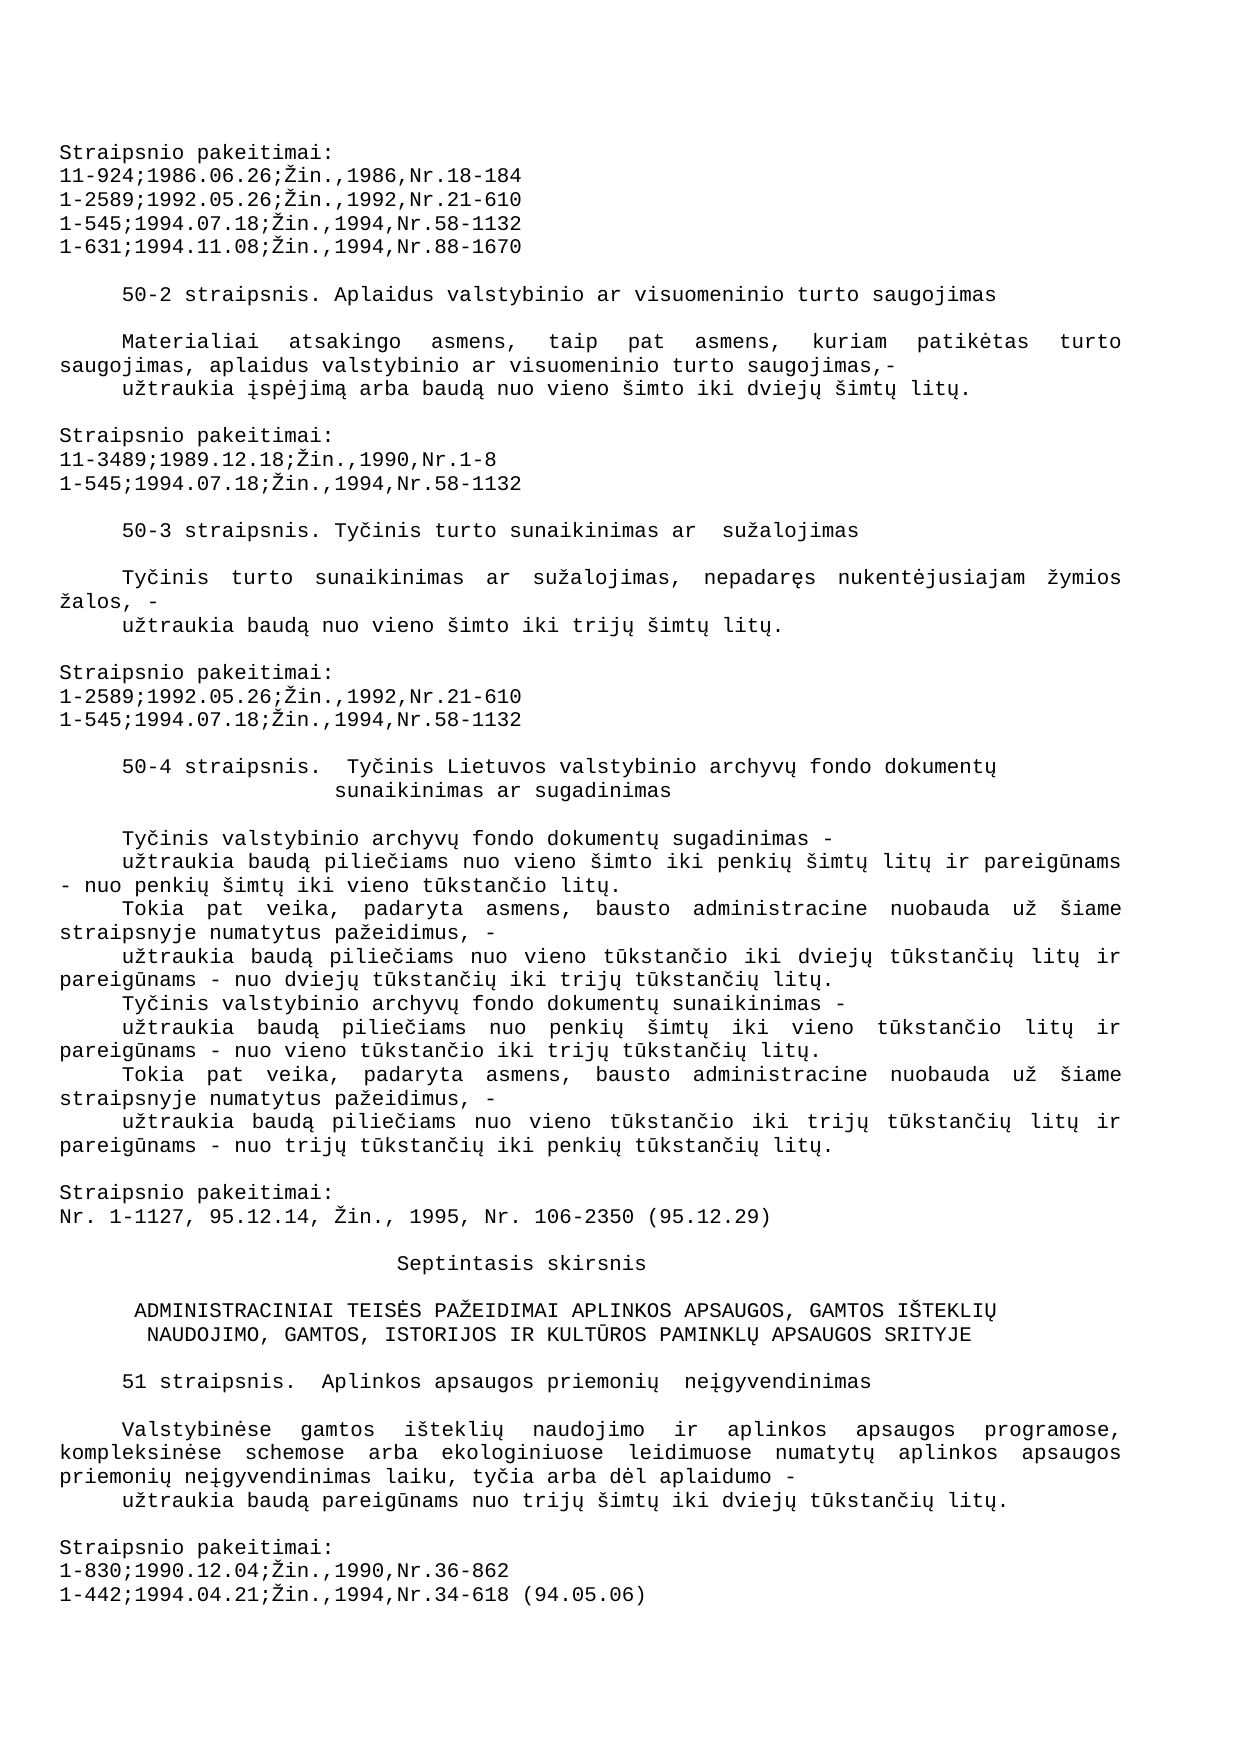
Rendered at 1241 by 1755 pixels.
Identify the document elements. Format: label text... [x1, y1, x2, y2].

text Straipsnio pakeitimai: [59, 142, 1122, 165]
text užtraukia baudą pareigūnams nuo trijų šimtų iki dviejų tūkstančių litų. [59, 1489, 1122, 1513]
text 50-4 straipsnis. Tyčinis Lietuvos valstybinio archyvų fondo dokumentų [59, 757, 1122, 780]
text Valstybinėse gamtos išteklių naudojimo ir aplinkos apsaugos programose, kompleksinėse schemose arba ekologiniuose leidimuose numatytų aplinkos apsaugos priemonių neįgyvendinimas laiku, tyčia arba dėl aplaidumo - [59, 1419, 1122, 1489]
text Straipsnio pakeitimai: [59, 1182, 1122, 1206]
text užtraukia baudą piliečiams nuo penkių šimtų iki vieno tūkstančio litų ir pareigūnams - nuo vieno tūkstančio iki trijų tūkstančių litų. [59, 1017, 1122, 1064]
text 50-3 straipsnis. Tyčinis turto sunaikinimas ar sužalojimas [59, 520, 1122, 544]
text Tokia pat veika, padaryta asmens, bausto administracine nuobauda už šiame straipsnyje numatytus pažeidimus, - [59, 1064, 1122, 1111]
text 1-545;1994.07.18;Žin.,1994,Nr.58-1132 [59, 473, 1122, 496]
text Tyčinis valstybinio archyvų fondo dokumentų sugadinimas - [59, 827, 1122, 851]
text Tyčinis valstybinio archyvų fondo dokumentų sunaikinimas - [59, 993, 1122, 1017]
text 51 straipsnis. Aplinkos apsaugos priemonių neįgyvendinimas [59, 1371, 1122, 1395]
text Straipsnio pakeitimai: [59, 426, 1122, 449]
text 1-545;1994.07.18;Žin.,1994,Nr.58-1132 [59, 213, 1122, 236]
text Materialiai atsakingo asmens, taip pat asmens, kuriam patikėtas turto saugojimas, aplaidus valstybinio ar visuomeninio turto saugojimas,- [59, 331, 1122, 378]
text užtraukia baudą piliečiams nuo vieno tūkstančio iki trijų tūkstančių litų ir pareigūnams - nuo trijų tūkstančių iki penkių tūkstančių litų. [59, 1111, 1122, 1158]
text 11-924;1986.06.26;Žin.,1986,Nr.18-184 [59, 165, 1122, 189]
text NAUDOJIMO, GAMTOS, ISTORIJOS IR KULTŪROS PAMINKLŲ APSAUGOS SRITYJE [59, 1324, 1122, 1348]
text 1-2589;1992.05.26;Žin.,1992,Nr.21-610 [59, 686, 1122, 709]
text Straipsnio pakeitimai: [59, 662, 1122, 686]
text Septintasis skirsnis [59, 1253, 1122, 1277]
text sunaikinimas ar sugadinimas [59, 780, 1122, 804]
text 1-545;1994.07.18;Žin.,1994,Nr.58-1132 [59, 709, 1122, 733]
text 50-2 straipsnis. Aplaidus valstybinio ar visuomeninio turto saugojimas [59, 284, 1122, 307]
text 1-2589;1992.05.26;Žin.,1992,Nr.21-610 [59, 189, 1122, 213]
text užtraukia įspėjimą arba baudą nuo vieno šimto iki dviejų šimtų litų. [59, 378, 1122, 402]
text užtraukia baudą piliečiams nuo vieno tūkstančio iki dviejų tūkstančių litų ir pareigūnams - nuo dviejų tūkstančių iki trijų tūkstančių litų. [59, 946, 1122, 993]
text užtraukia baudą piliečiams nuo vieno šimto iki penkių šimtų litų ir pareigūnams - nuo penkių šimtų iki vieno tūkstančio litų. [59, 851, 1122, 898]
text Tyčinis turto sunaikinimas ar sužalojimas, nepadaręs nukentėjusiajam žymios žalos, - [59, 567, 1122, 615]
text 1-830;1990.12.04;Žin.,1990,Nr.36-862 [59, 1561, 1122, 1584]
text Straipsnio pakeitimai: [59, 1537, 1122, 1561]
text Nr. 1-1127, 95.12.14, Žin., 1995, Nr. 106-2350 (95.12.29) [59, 1206, 1122, 1229]
text ADMINISTRACINIAI TEISĖS PAŽEIDIMAI APLINKOS APSAUGOS, GAMTOS IŠTEKLIŲ [59, 1300, 1122, 1324]
text 11-3489;1989.12.18;Žin.,1990,Nr.1-8 [59, 449, 1122, 473]
text 1-631;1994.11.08;Žin.,1994,Nr.88-1670 [59, 236, 1122, 260]
text 1-442;1994.04.21;Žin.,1994,Nr.34-618 (94.05.06) [59, 1584, 1122, 1608]
text Tokia pat veika, padaryta asmens, bausto administracine nuobauda už šiame straipsnyje numatytus pažeidimus, - [59, 898, 1122, 946]
text užtraukia baudą nuo vieno šimto iki trijų šimtų litų. [59, 615, 1122, 638]
